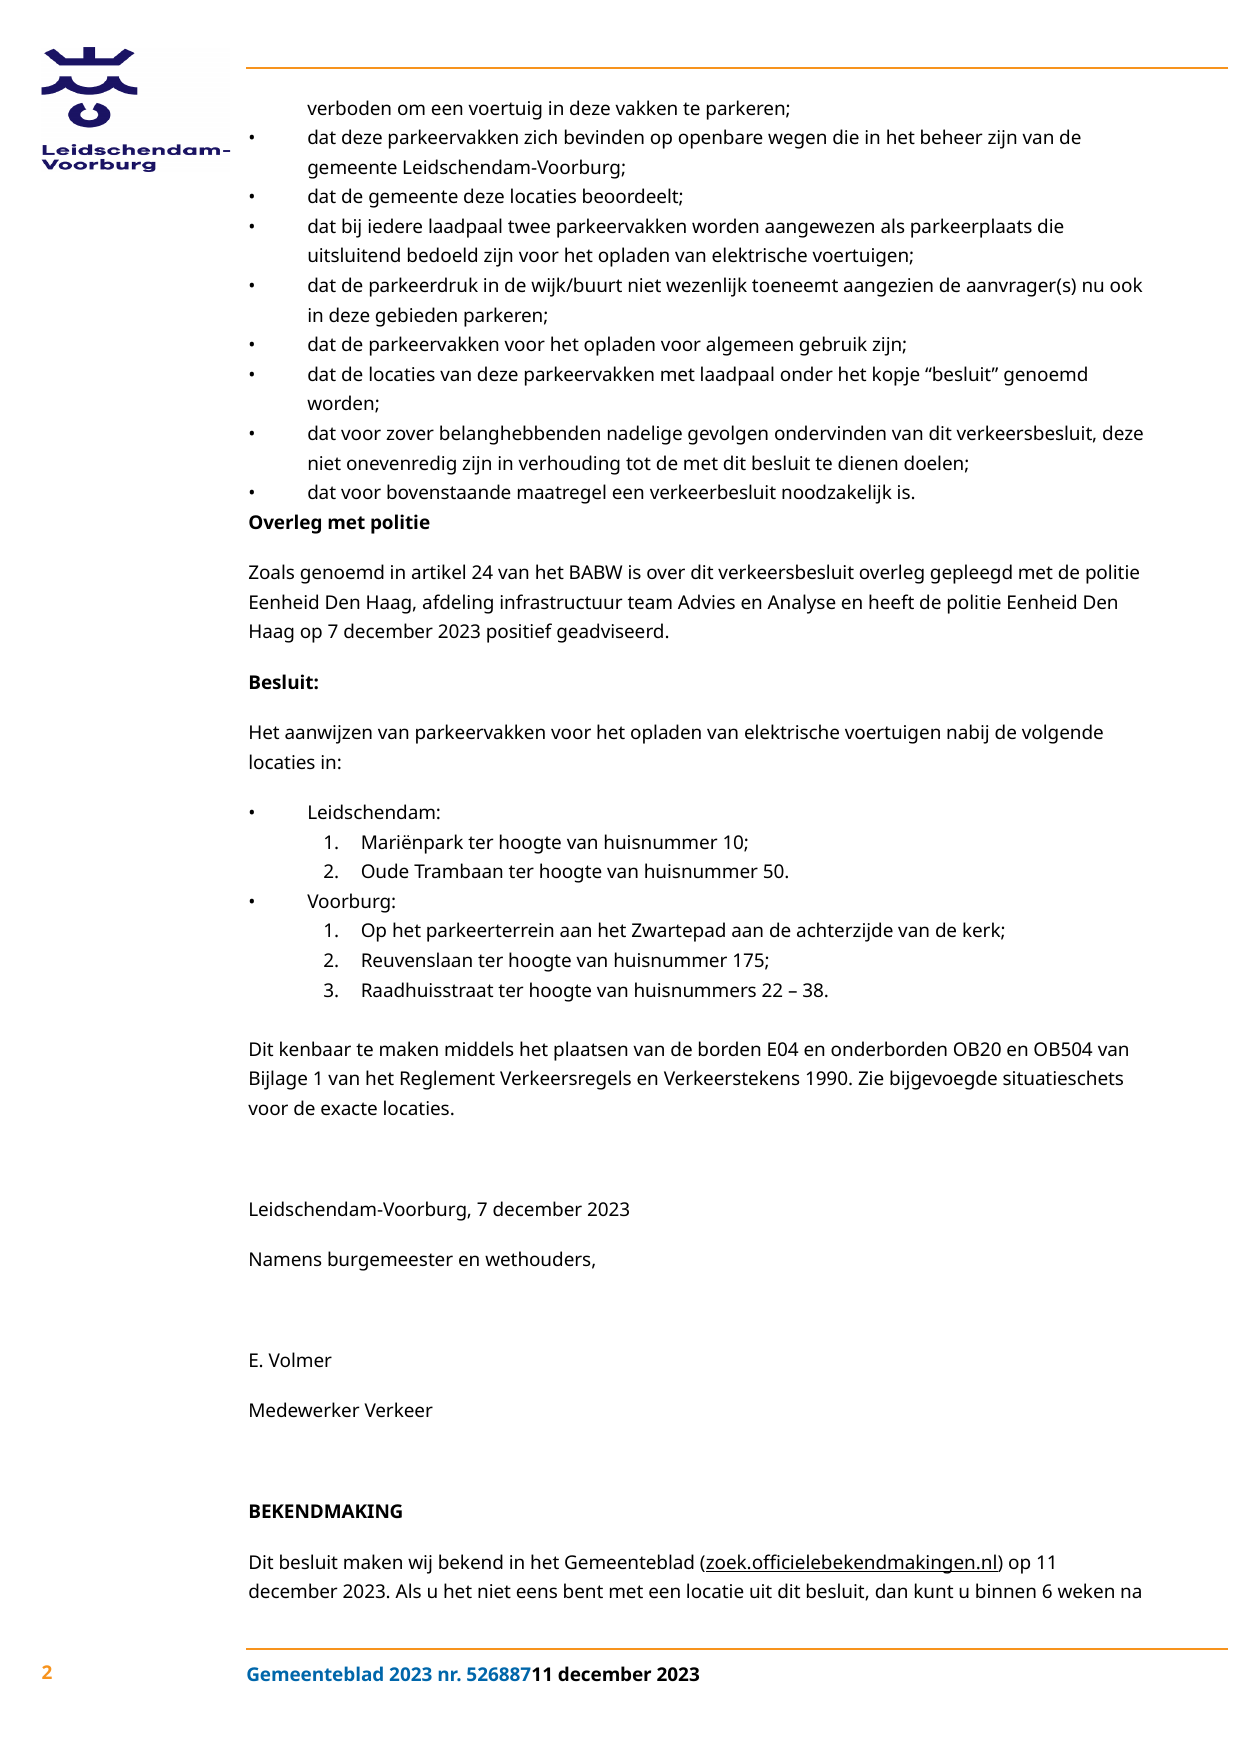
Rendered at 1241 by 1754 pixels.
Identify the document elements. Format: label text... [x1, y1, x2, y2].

text Leidschendam-Voorburg, 7 december 2023 [248, 1196, 1152, 1222]
text Dit besluit maken wij bekend in het Gemeenteblad (zoek.officielebekendmakingen.nl) op 11 december 2023. Als u het niet eens bent met een locatie uit dit besluit, dan kunt u binnen 6 weken na [248, 1549, 1152, 1604]
list dat bij iedere laadpaal twee parkeervakken worden aangewezen als parkeerplaats die uitsluitend bedoeld zijn voor het opladen van elektrische voertuigen; [248, 213, 1152, 268]
list dat deze parkeervakken zich bevinden op openbare wegen die in het beheer zijn van de gemeente Leidschendam-Voorburg; [248, 124, 1152, 180]
list Voorburg: [248, 888, 1152, 914]
text Overleg met politie [248, 509, 1152, 535]
list Oude Trambaan ter hoogte van huisnummer 50. [323, 858, 1152, 884]
text E. Volmer [248, 1347, 1152, 1373]
list dat de gemeente deze locaties beoordeelt; [248, 183, 1152, 209]
list dat de parkeerdruk in de wijk/buurt niet wezenlijk toeneemt aangezien de aanvrager(s) nu ook in deze gebieden parkeren; [248, 272, 1152, 328]
list Op het parkeerterrein aan het Zwartepad aan de achterzijde van de kerk; [323, 918, 1152, 943]
list verboden om een voertuig in deze vakken te parkeren; [248, 95, 1152, 121]
text BEKENDMAKING [248, 1498, 1152, 1524]
text Besluit: [248, 669, 1152, 695]
text Het aanwijzen van parkeervakken voor het opladen van elektrische voertuigen nabij de volgende locaties in: [248, 719, 1152, 775]
list Mariënpark ter hoogte van huisnummer 10; [323, 829, 1152, 855]
list dat de parkeervakken voor het opladen voor algemeen gebruik zijn; [248, 331, 1152, 357]
text Medewerker Verkeer [248, 1398, 1152, 1423]
list dat voor bovenstaande maatregel een verkeerbesluit noodzakelijk is. [248, 479, 1152, 505]
picture [41, 47, 231, 172]
list Leidschendam: [248, 799, 1152, 825]
list dat voor zover belanghebbenden nadelige gevolgen ondervinden van dit verkeersbesluit, deze niet onevenredig zijn in verhouding tot de met dit besluit te dienen doelen; [248, 420, 1152, 476]
list Reuvenslaan ter hoogte van huisnummer 175; [323, 947, 1152, 973]
list dat de locaties van deze parkeervakken met laadpaal onder het kopje “besluit” genoemd worden; [248, 361, 1152, 416]
list Raadhuisstraat ter hoogte van huisnummers 22 – 38. [323, 977, 1152, 1003]
text Zoals genoemd in artikel 24 van het BABW is over dit verkeersbesluit overleg gepleegd met de politie Eenheid Den Haag, afdeling infrastructuur team Advies en Analyse en heeft de politie Eenheid Den Haag op 7 december 2023 positief geadviseerd. [248, 559, 1152, 644]
text Dit kenbaar te maken middels het plaatsen van de borden E04 en onderborden OB20 en OB504 van Bijlage 1 van het Reglement Verkeersregels en Verkeerstekens 1990. Zie bijgevoegde situatieschets voor de exacte locaties. [248, 1036, 1152, 1121]
text Namens burgemeester en wethouders, [248, 1246, 1152, 1272]
